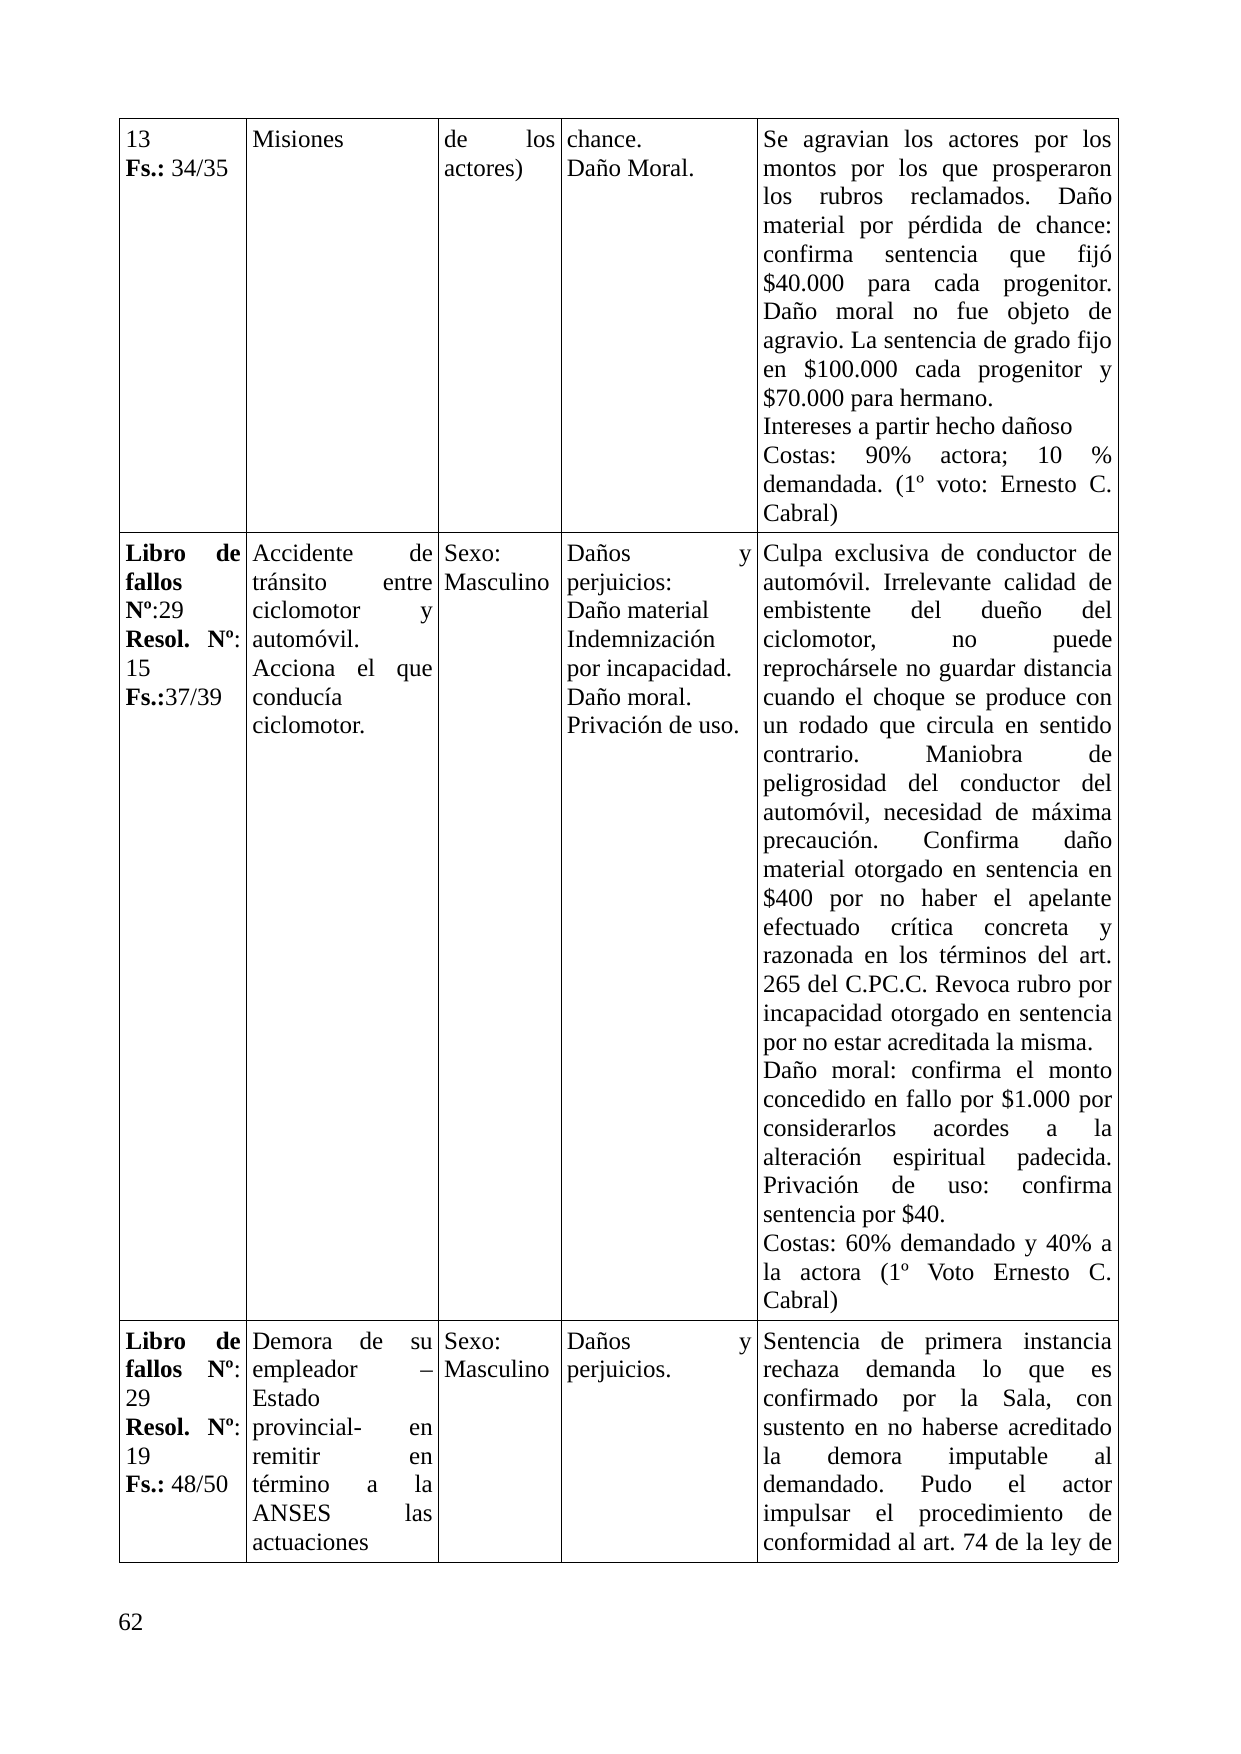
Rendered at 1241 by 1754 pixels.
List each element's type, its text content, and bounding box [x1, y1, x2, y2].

table_cell Accidente de tránsito entre ciclomotor y automóvil. Acciona el que conducía ciclomotor. [247, 533, 438, 1320]
table_cell Sentencia de primera instancia rechaza demanda lo que es confirmado por la Sala, con sustento en no haberse acreditado la demora imputable al demandado. Pudo el actor impulsar el procedimiento de conformidad al art. 74 de la ley de [758, 1321, 1118, 1562]
table_cell Culpa exclusiva de conductor de automóvil. Irrelevante calidad de embistente del dueño del ciclomotor, no puede reprochársele no guardar distancia cuando el choque se produce con un rodado que circula en sentido contrario. Maniobra de peligrosidad del conductor del automóvil, necesidad de máxima precaución. Confirma daño material otorgado en sentencia en $400 por no haber el apelante efectuado crítica concreta y razonada en los términos del art. 265 del C.PC.C. Revoca rubro por incapacidad otorgado en sentencia por no estar acreditada la misma. Daño moral: confirma el monto concedido en fallo por $1.000 por considerarlos acordes a la alteración espiritual padecida. Privación de uso: confirma sentencia por $40. Costas: 60% demandado y 40% a la actora (1º Voto Ernesto C. Cabral) [758, 533, 1118, 1320]
table_cell de los actores) [439, 119, 561, 532]
table_cell Daños y perjuicios: Daño material Indemnización por incapacidad. Daño moral. Privación de uso. [562, 533, 757, 1320]
table_cell Sexo: Masculino [439, 1321, 561, 1562]
table_cell Sexo: Masculino [439, 533, 561, 1320]
table_cell Se agravian los actores por los montos por los que prosperaron los rubros reclamados. Daño material por pérdida de chance: confirma sentencia que fijó $40.000 para cada progenitor. Daño moral no fue objeto de agravio. La sentencia de grado fijo en $100.000 cada progenitor y $70.000 para hermano. Intereses a partir hecho dañoso Costas: 90% actora; 10 % demandada. (1º voto: Ernesto C. Cabral) [758, 119, 1118, 532]
table_cell Daños y perjuicios. [562, 1321, 757, 1562]
table_cell Libro de fallos Nº:29 Resol. Nº: 15 Fs.:37/39 [120, 533, 246, 1320]
table_cell Demora de su empleador –Estado provincial- en remitir en término a la ANSES las actuaciones [247, 1321, 438, 1562]
table_cell 13 Fs.: 34/35 [120, 119, 246, 532]
table_cell chance. Daño Moral. [562, 119, 757, 532]
table_cell Libro de fallos Nº: 29 Resol. Nº: 19 Fs.: 48/50 [120, 1321, 246, 1562]
table_cell Misiones [247, 119, 438, 532]
